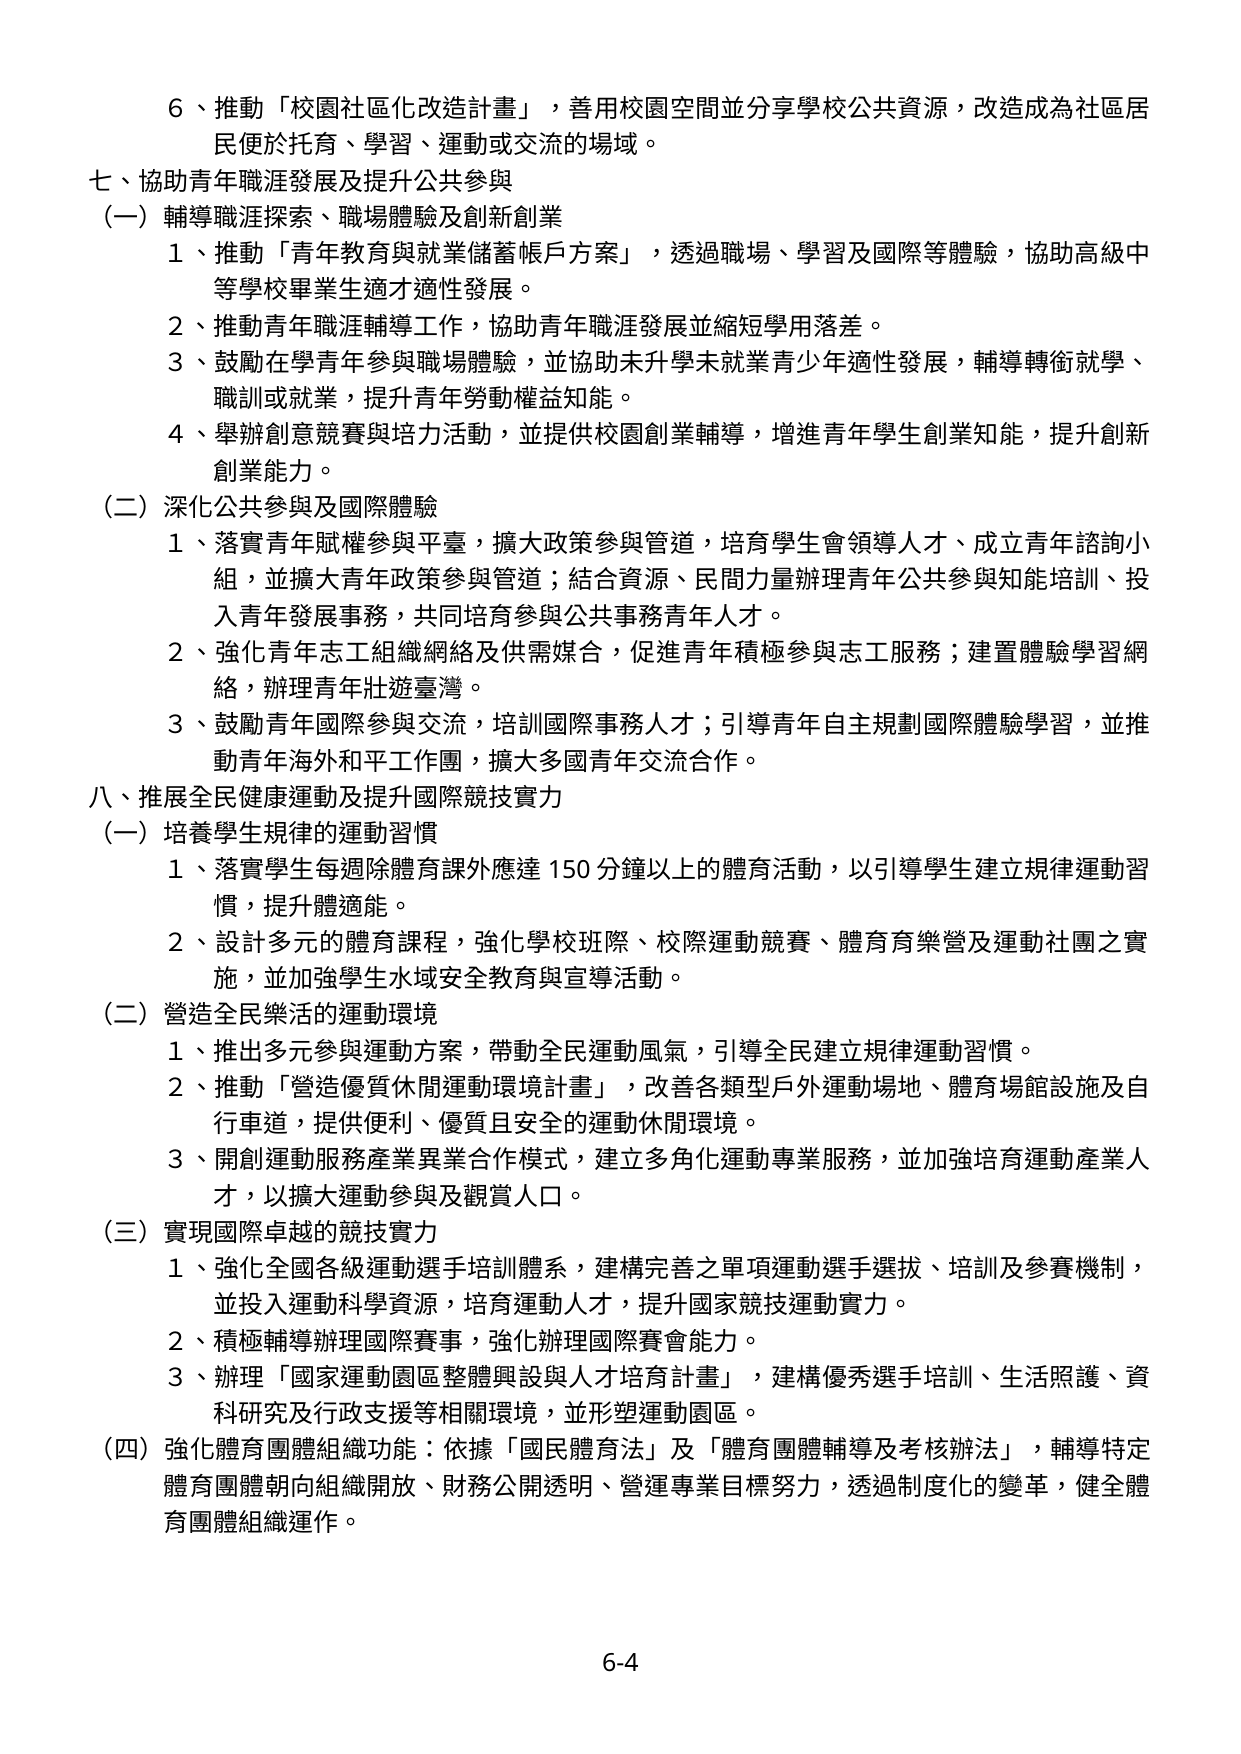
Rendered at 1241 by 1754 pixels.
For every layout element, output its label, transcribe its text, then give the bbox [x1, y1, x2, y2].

text ３、辦理「國家運動園區整體興設與人才培育計畫」，建構優秀選手培訓、生活照護、資科研究及行政支援等相關環境，並形塑運動園區。 [164, 1357, 1152, 1430]
text （二）營造全民樂活的運動環境 [89, 995, 1152, 1031]
text （一）輔導職涯探索、職場體驗及創新創業 [89, 197, 1152, 234]
text ６、推動「校園社區化改造計畫」，善用校園空間並分享學校公共資源，改造成為社區居民便於托育、學習、運動或交流的場域。 [164, 89, 1152, 161]
text （三）實現國際卓越的競技實力 [89, 1212, 1152, 1249]
text １、落實青年賦權參與平臺，擴大政策參與管道，培育學生會領導人才、成立青年諮詢小組，並擴大青年政策參與管道；結合資源、民間力量辦理青年公共參與知能培訓、投入青年發展事務，共同培育參與公共事務青年人才。 [164, 524, 1152, 632]
text ２、推動青年職涯輔導工作，協助青年職涯發展並縮短學用落差。 [164, 306, 1152, 342]
text （一）培養學生規律的運動習慣 [89, 814, 1152, 850]
text ３、鼓勵青年國際參與交流，培訓國際事務人才；引導青年自主規劃國際體驗學習，並推動青年海外和平工作團，擴大多國青年交流合作。 [164, 705, 1152, 777]
text １、強化全國各級運動選手培訓體系，建構完善之單項運動選手選拔、培訓及參賽機制，並投入運動科學資源，培育運動人才，提升國家競技運動實力。 [164, 1249, 1152, 1321]
text ３、鼓勵在學青年參與職場體驗，並協助未升學未就業青少年適性發展，輔導轉銜就學、職訓或就業，提升青年勞動權益知能。 [164, 342, 1152, 415]
text 七、協助青年職涯發展及提升公共參與 [89, 161, 1152, 197]
text 八、推展全民健康運動及提升國際競技實力 [89, 777, 1152, 814]
text ２、積極輔導辦理國際賽事，強化辦理國際賽會能力。 [164, 1321, 1152, 1357]
text １、推出多元參與運動方案，帶動全民運動風氣，引導全民建立規律運動習慣。 [164, 1031, 1152, 1067]
text ３、開創運動服務產業異業合作模式，建立多角化運動專業服務，並加強培育運動產業人才，以擴大運動參與及觀賞人口。 [164, 1140, 1152, 1212]
text ２、強化青年志工組織網絡及供需媒合，促進青年積極參與志工服務；建置體驗學習網絡，辦理青年壯遊臺灣。 [164, 632, 1152, 705]
text ２、推動「營造優質休閒運動環境計畫」，改善各類型戶外運動場地、體育場館設施及自行車道，提供便利、優質且安全的運動休閒環境。 [164, 1067, 1152, 1140]
text １、推動「青年教育與就業儲蓄帳戶方案」，透過職場、學習及國際等體驗，協助高級中等學校畢業生適才適性發展。 [164, 234, 1152, 306]
text １、落實學生每週除體育課外應達150分鐘以上的體育活動，以引導學生建立規律運動習慣，提升體適能。 [164, 850, 1152, 922]
text （四）強化體育團體組織功能：依據「國民體育法」及「體育團體輔導及考核辦法」，輔導特定體育團體朝向組織開放、財務公開透明、營運專業目標努力，透過制度化的變革，健全體育團體組織運作。 [89, 1430, 1152, 1539]
text ２、設計多元的體育課程，強化學校班際、校際運動競賽、體育育樂營及運動社團之實施，並加強學生水域安全教育與宣導活動。 [164, 922, 1152, 995]
text （二）深化公共參與及國際體驗 [89, 487, 1152, 524]
text ４、舉辦創意競賽與培力活動，並提供校園創業輔導，增進青年學生創業知能，提升創新創業能力。 [164, 415, 1152, 487]
